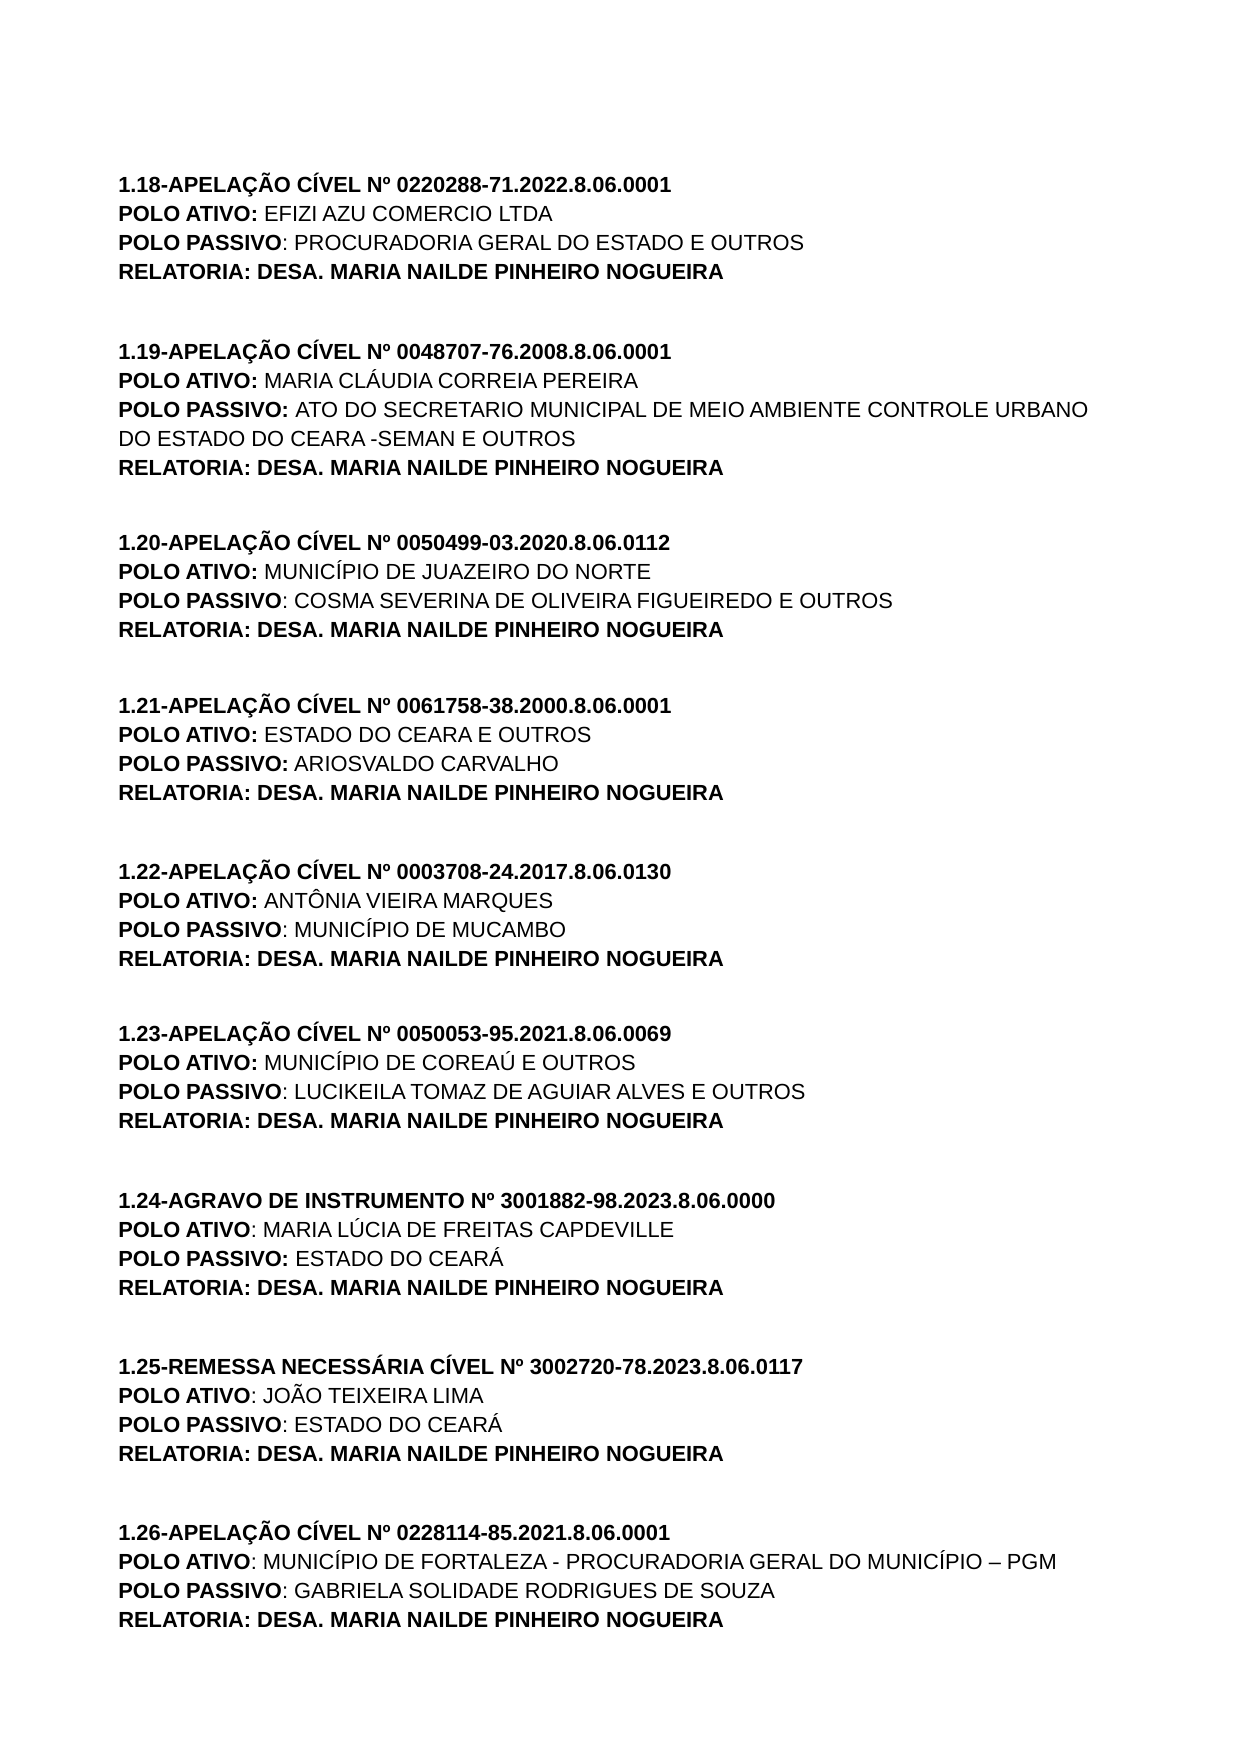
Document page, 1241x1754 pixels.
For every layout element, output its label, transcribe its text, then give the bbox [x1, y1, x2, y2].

text 1.22-APELAÇÃO CÍVEL Nº 0003708-24.2017.8.06.0130 POLO ATIVO: ANTÔNIA VIEIRA MARQUES [118, 859, 1122, 913]
text RELATORIA: DESA. MARIA NAILDE PINHEIRO NOGUEIRA [118, 454, 1122, 479]
text POLO PASSIVO: PROCURADORIA GERAL DO ESTADO E OUTROS [118, 230, 1122, 255]
text 1.26-APELAÇÃO CÍVEL Nº 0228114-85.2021.8.06.0001 POLO ATIVO: MUNICÍPIO DE FORTALEZA - PROCURADORIA GERAL DO MUNICÍPIO – PGM [118, 1520, 1122, 1574]
text RELATORIA: DESA. MARIA NAILDE PINHEIRO NOGUEIRA [118, 946, 1122, 971]
text RELATORIA: DESA. MARIA NAILDE PINHEIRO NOGUEIRA [118, 1607, 1122, 1632]
text 1.18-APELAÇÃO CÍVEL Nº 0220288-71.2022.8.06.0001 POLO ATIVO: EFIZI AZU COMERCIO LTDA [118, 172, 1122, 226]
text POLO PASSIVO: COSMA SEVERINA DE OLIVEIRA FIGUEIREDO E OUTROS [118, 588, 1122, 613]
text RELATORIA: DESA. MARIA NAILDE PINHEIRO NOGUEIRA [118, 259, 1122, 284]
text RELATORIA: DESA. MARIA NAILDE PINHEIRO NOGUEIRA [118, 617, 1122, 642]
text 1.21-APELAÇÃO CÍVEL Nº 0061758-38.2000.8.06.0001 POLO ATIVO: ESTADO DO CEARA E OUTROS [118, 692, 1122, 747]
text POLO PASSIVO: ESTADO DO CEARÁ [118, 1245, 1122, 1271]
text RELATORIA: DESA. MARIA NAILDE PINHEIRO NOGUEIRA [118, 1108, 1122, 1133]
text 1.25-REMESSA NECESSÁRIA CÍVEL Nº 3002720-78.2023.8.06.0117 POLO ATIVO: JOÃO TEIXEIRA LIMA [118, 1354, 1122, 1408]
text 1.23-APELAÇÃO CÍVEL Nº 0050053-95.2021.8.06.0069 POLO ATIVO: MUNICÍPIO DE COREAÚ E OUTROS [118, 1021, 1122, 1075]
text POLO PASSIVO: ESTADO DO CEARÁ [118, 1412, 1122, 1437]
text RELATORIA: DESA. MARIA NAILDE PINHEIRO NOGUEIRA [118, 1274, 1122, 1299]
text POLO PASSIVO: MUNICÍPIO DE MUCAMBO [118, 917, 1122, 942]
text POLO PASSIVO: ATO DO SECRETARIO MUNICIPAL DE MEIO AMBIENTE CONTROLE URBANO DO ESTADO DO CEARA -SEMAN E OUTROS [118, 396, 1122, 451]
text 1.24-AGRAVO DE INSTRUMENTO Nº 3001882-98.2023.8.06.0000 POLO ATIVO: MARIA LÚCIA DE FREITAS CAPDEVILLE [118, 1187, 1122, 1242]
text RELATORIA: DESA. MARIA NAILDE PINHEIRO NOGUEIRA [118, 779, 1122, 804]
text POLO PASSIVO: ARIOSVALDO CARVALHO [118, 750, 1122, 776]
text 1.19-APELAÇÃO CÍVEL Nº 0048707-76.2008.8.06.0001 POLO ATIVO: MARIA CLÁUDIA CORREIA PEREIRA [118, 338, 1122, 393]
text POLO PASSIVO: LUCIKEILA TOMAZ DE AGUIAR ALVES E OUTROS [118, 1079, 1122, 1104]
text RELATORIA: DESA. MARIA NAILDE PINHEIRO NOGUEIRA [118, 1441, 1122, 1466]
text POLO PASSIVO: GABRIELA SOLIDADE RODRIGUES DE SOUZA [118, 1578, 1122, 1603]
text 1.20-APELAÇÃO CÍVEL Nº 0050499-03.2020.8.06.0112 POLO ATIVO: MUNICÍPIO DE JUAZEIRO DO NORTE [118, 530, 1122, 584]
